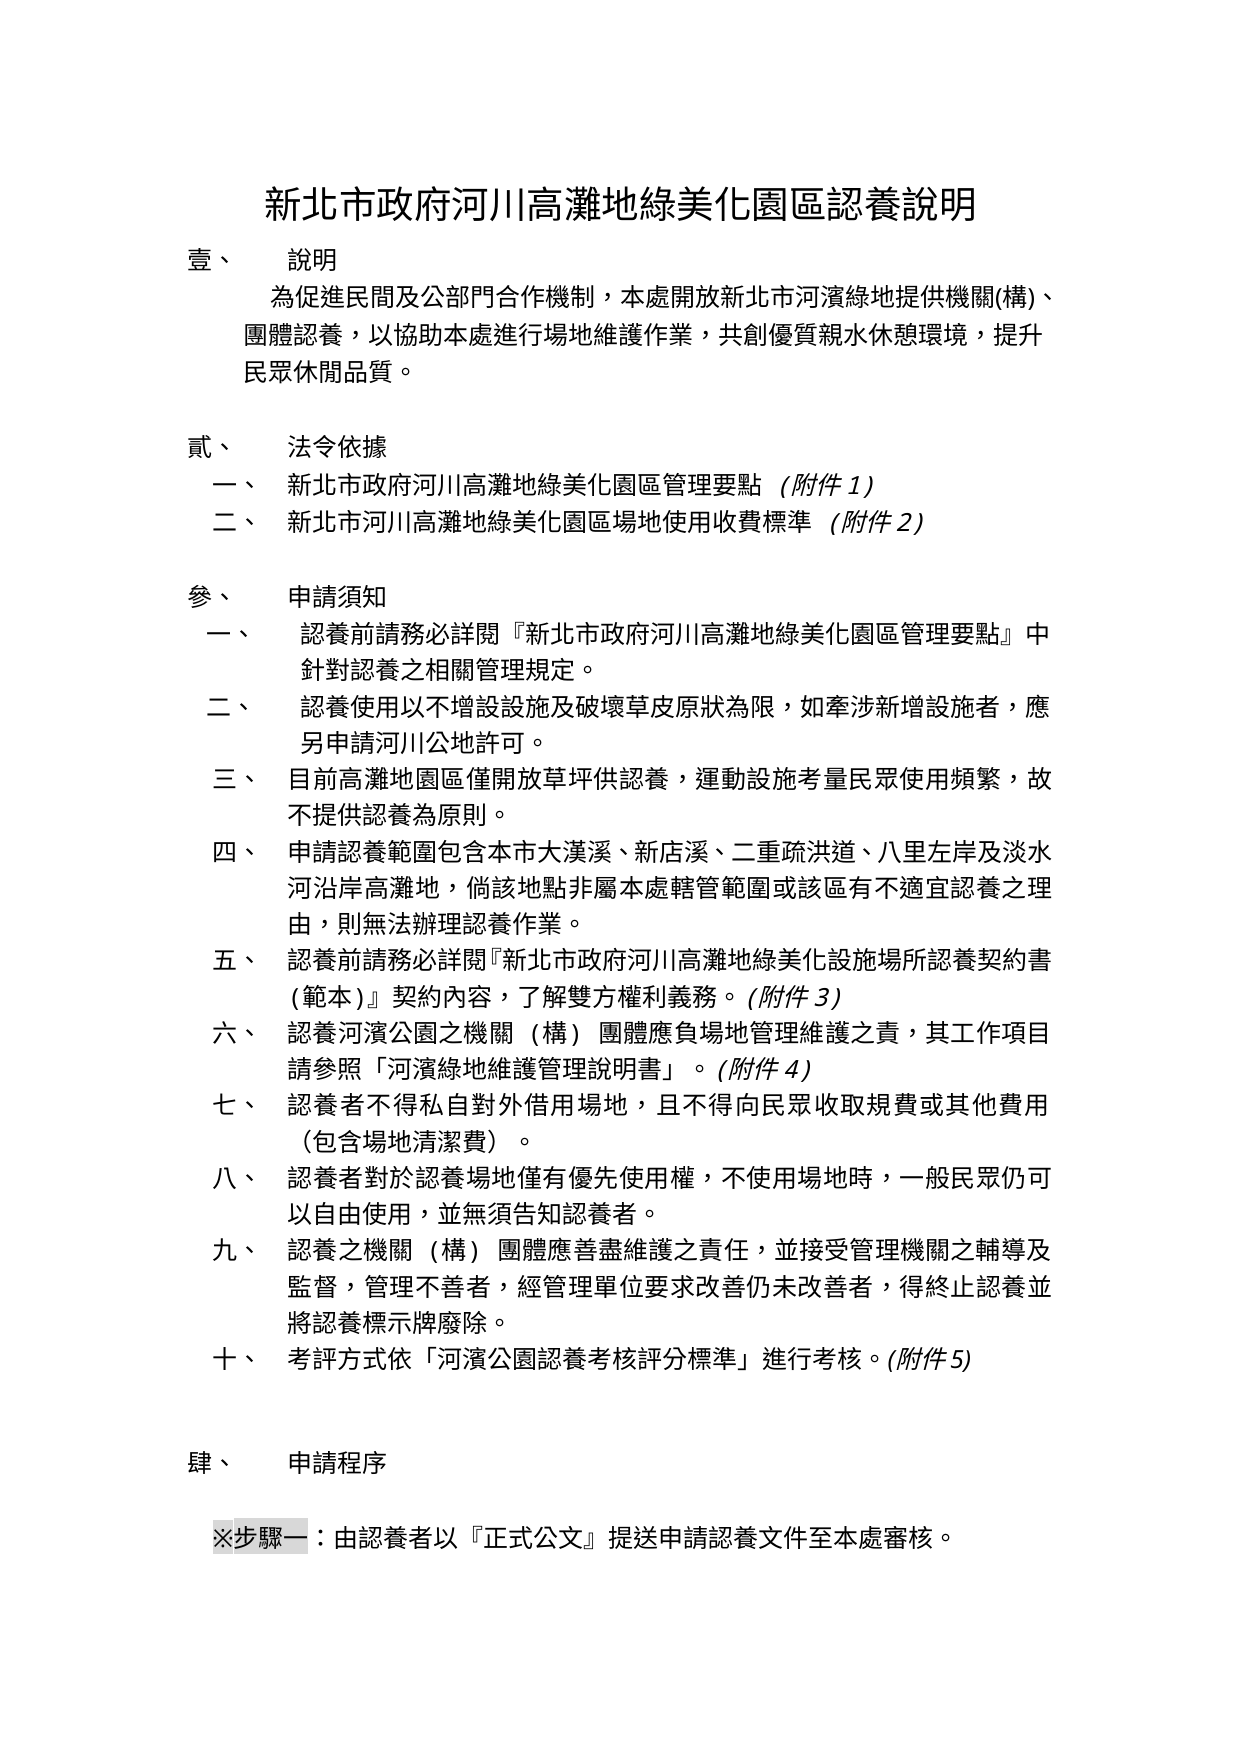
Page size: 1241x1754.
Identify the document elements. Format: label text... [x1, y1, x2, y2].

list 認養之機關 (構) 團體應善盡維護之責任，並接受管理機關之輔導及監督，管理不善者，經管理單位要求改善仍未改善者，得終止認養並將認養標示牌廢除。 [212, 1231, 1053, 1339]
text 新北市政府河川高灘地綠美化園區認養說明 [187, 164, 1053, 239]
list 申請認養範圍包含本市大漢溪、新店溪、二重疏洪道、八里左岸及淡水河沿岸高灘地，倘該地點非屬本處轄管範圍或該區有不適宜認養之理由，則無法辦理認養作業。 [212, 832, 1053, 941]
list 新北市政府河川高灘地綠美化園區管理要點 (附件1) [212, 464, 1053, 502]
text ※步驟一：由認養者以『正式公文』提送申請認養文件至本處審核。 [212, 1518, 1053, 1555]
list 考評方式依「河濱公園認養考核評分標準」進行考核。(附件5) [212, 1339, 1053, 1376]
list 新北市河川高灘地綠美化園區場地使用收費標準 (附件2) [212, 502, 1053, 539]
list 說明 [187, 239, 1053, 277]
list 認養者對於認養場地僅有優先使用權，不使用場地時，一般民眾仍可以自由使用，並無須告知認養者。 [212, 1158, 1053, 1231]
list 法令依據 [187, 427, 1053, 464]
list 申請程序 [187, 1444, 1053, 1480]
list 目前高灘地園區僅開放草坪供認養，運動設施考量民眾使用頻繁，故不提供認養為原則。 [212, 759, 1053, 832]
text 為促進民間及公部門合作機制，本處開放新北市河濱綠地提供機關(構)、團體認養，以協助本處進行場地維護作業，共創優質親水休憩環境，提升民眾休閒品質。 [244, 277, 1053, 389]
list 認養使用以不增設設施及破壞草皮原狀為限，如牽涉新增設施者，應另申請河川公地許可。 [206, 687, 1053, 759]
list 認養者不得私自對外借用場地，且不得向民眾收取規費或其他費用（包含場地清潔費）。 [212, 1086, 1053, 1158]
list 認養河濱公園之機關 (構) 團體應負場地管理維護之責，其工作項目請參照「河濱綠地維護管理說明書」。(附件4) [212, 1013, 1053, 1086]
list 申請須知 [187, 577, 1053, 614]
list 認養前請務必詳閱『新北市政府河川高灘地綠美化設施場所認養契約書(範本)』契約內容，了解雙方權利義務。(附件3) [212, 941, 1053, 1013]
list 認養前請務必詳閱『新北市政府河川高灘地綠美化園區管理要點』中針對認養之相關管理規定。 [206, 614, 1053, 687]
